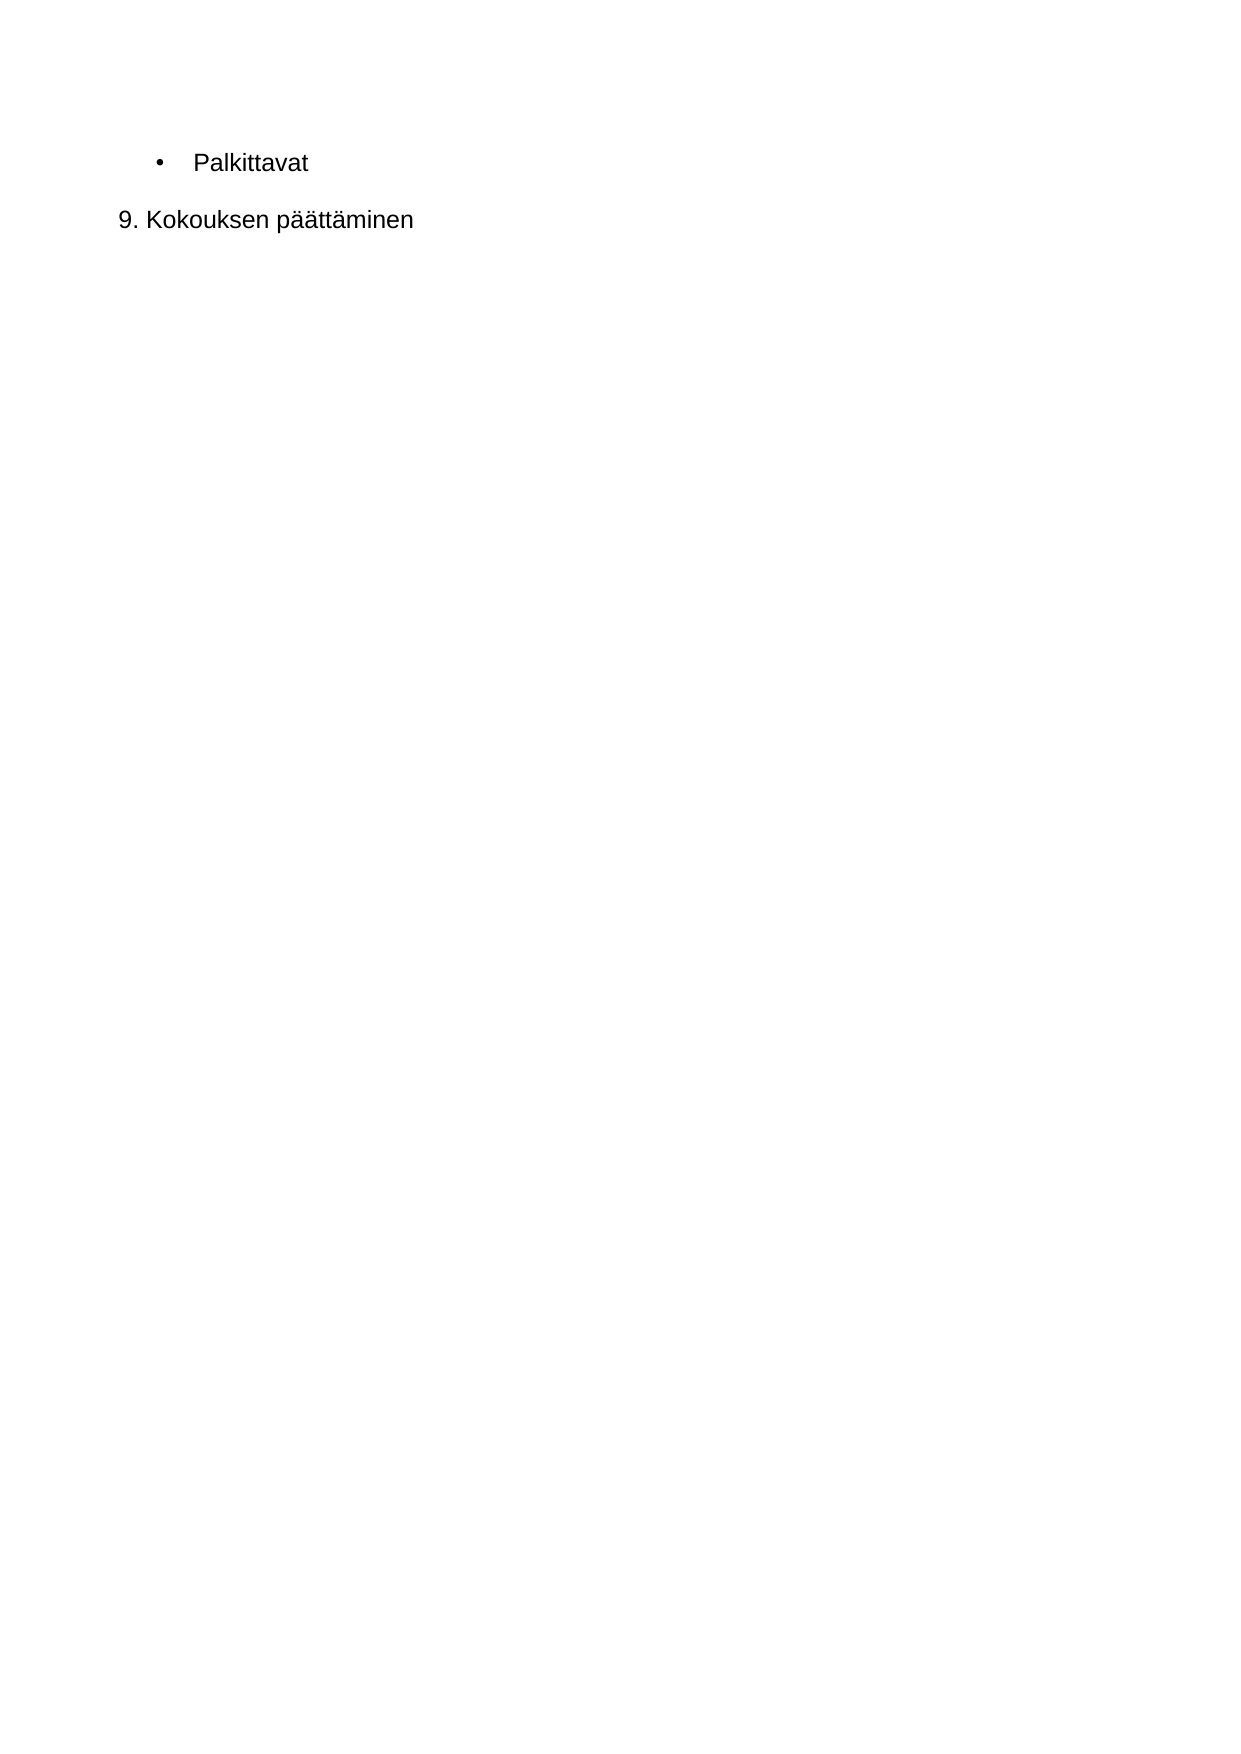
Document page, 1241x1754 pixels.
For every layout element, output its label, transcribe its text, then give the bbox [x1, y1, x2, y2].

list Palkittavat [156, 148, 1122, 176]
text 9. Kokouksen päättäminen [118, 205, 1122, 234]
